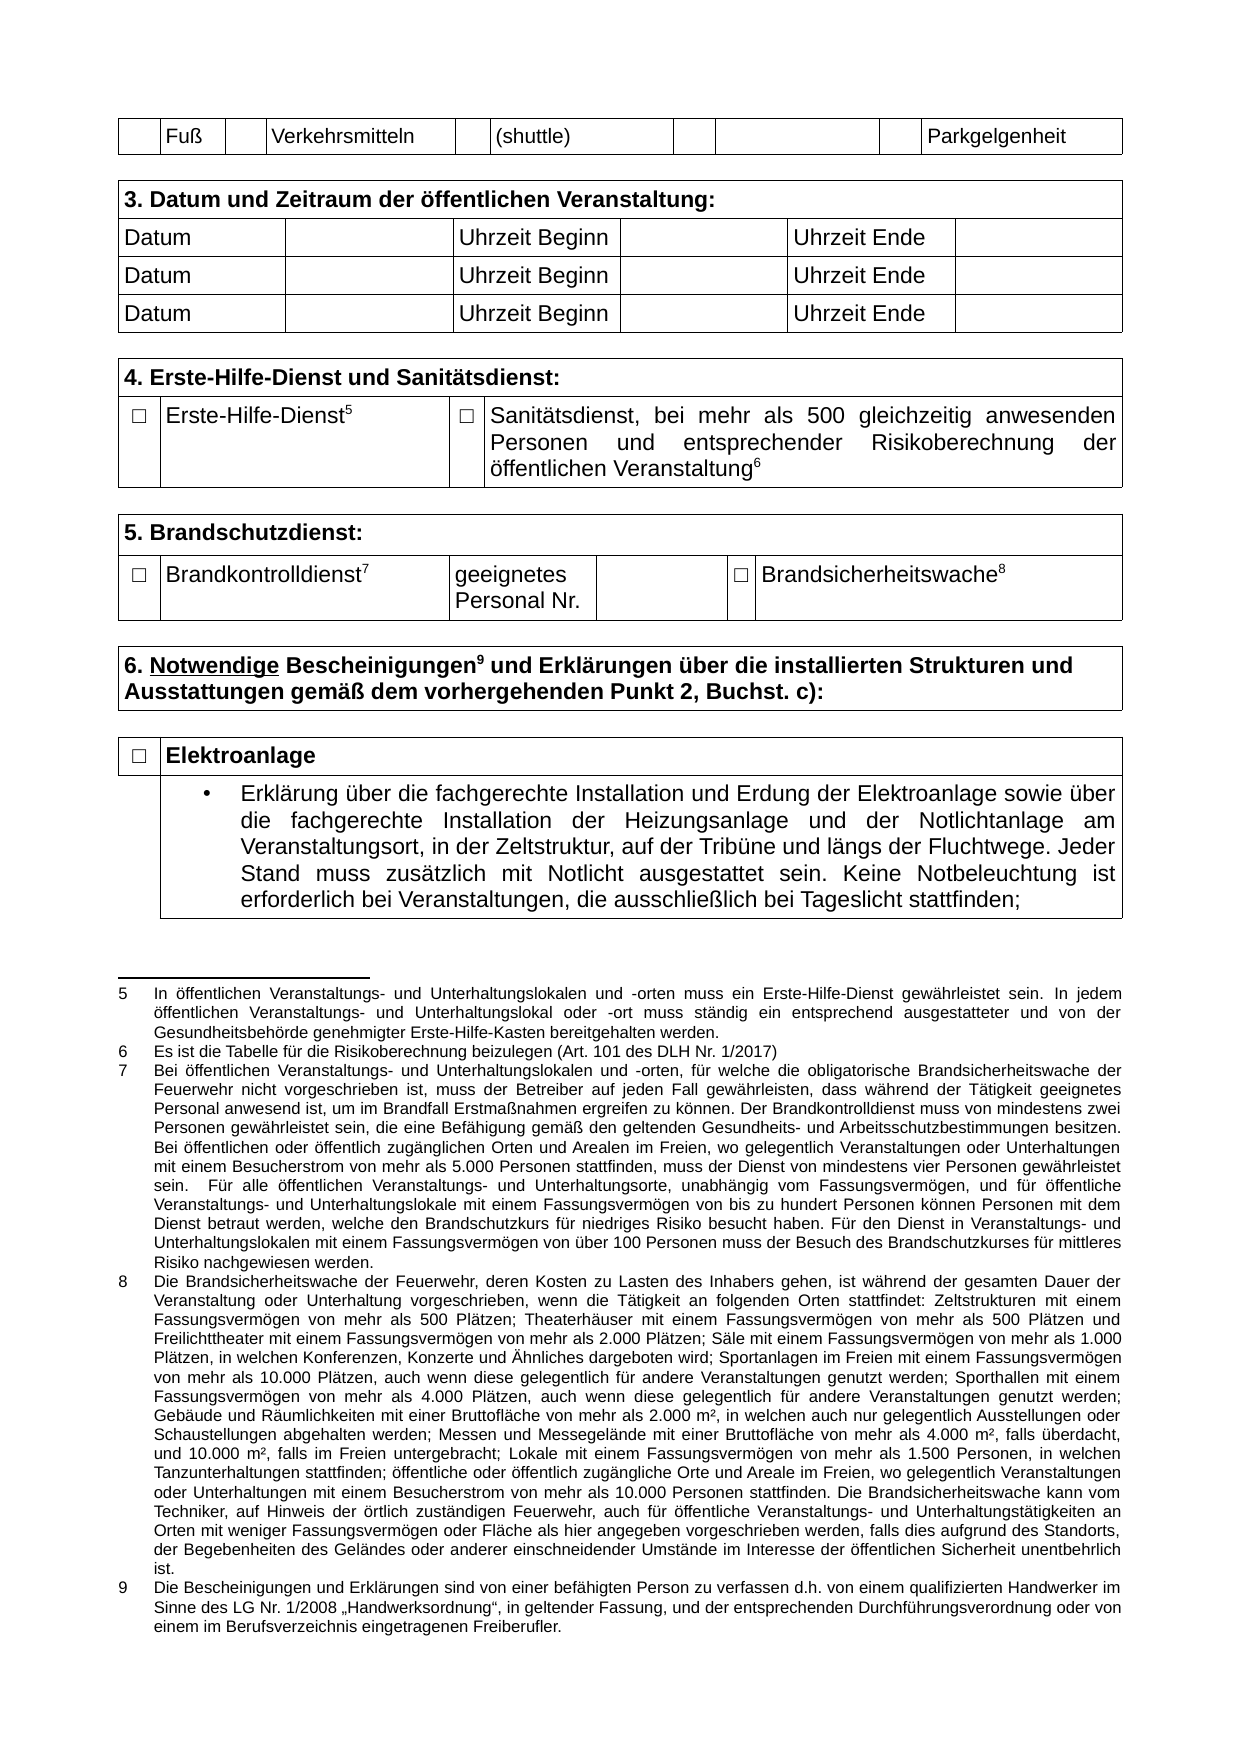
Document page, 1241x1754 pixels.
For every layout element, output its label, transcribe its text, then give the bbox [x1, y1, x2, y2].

table_header Brandkontrolldienst [161, 556, 449, 619]
table_header (shuttle) [491, 119, 673, 154]
table_cell Uhrzeit Beginn [454, 295, 620, 332]
table_header 4. Erste-Hilfe-Dienst und Sanitätsdienst: [119, 359, 1122, 396]
table_cell Erklärung über die fachgerechte Installation und Erdung der Elektroanlage sowie über die fachgerechte Installation der Heizungsanlage und der Notlichtanlage am Veranstaltungsort, in der Zeltstruktur, auf der Tribüne und längs der Fluchtwege. Jeder Stand muss zusätzlich mit Notlicht ausgestattet sein. Keine Notbeleuchtung ist erforderlich bei Veranstaltungen, die ausschließlich bei Tageslicht stattfinden; [161, 776, 1122, 918]
table_header [716, 119, 879, 154]
table_cell Datum [119, 257, 285, 294]
table_header [286, 219, 453, 256]
table_header Fuß [161, 119, 225, 154]
table_cell [621, 257, 787, 294]
table_cell [286, 257, 453, 294]
table_header [621, 219, 787, 256]
table_header [597, 556, 727, 619]
table_cell [621, 295, 787, 332]
table_header Uhrzeit Beginn [454, 219, 620, 256]
table_cell [286, 295, 453, 332]
table_header [456, 119, 490, 154]
table_header [956, 219, 1122, 256]
table_cell Uhrzeit Beginn [454, 257, 620, 294]
table_header 5. Brandschutzdienst: [119, 515, 1122, 555]
table_header 6. Notwendige Bescheinigungen und Erklärungen über die installierten Strukturen und Ausstattungen gemäß dem vorhergehenden Punkt 2, Buchst. c): [119, 647, 1122, 710]
table_header Erste-Hilfe-Dienst [161, 397, 449, 487]
table_header Elektroanlage [161, 738, 1122, 774]
table_cell Datum [119, 295, 285, 332]
table_header □ [450, 397, 484, 487]
table_header □ [119, 738, 160, 774]
table_header □ [119, 397, 160, 487]
table_header Brandsicherheitswache [756, 556, 1122, 619]
table_header [226, 119, 266, 154]
table_header [119, 119, 160, 154]
table_cell [956, 295, 1122, 332]
table_cell Uhrzeit Ende [788, 257, 955, 294]
table_header [880, 119, 921, 154]
table_header geeignetes Personal Nr. [450, 556, 596, 619]
table_header Verkehrsmitteln [267, 119, 455, 154]
table_header Parkgelgenheit [922, 119, 1122, 154]
table_cell Uhrzeit Ende [788, 295, 955, 332]
table_header 3. Datum und Zeitraum der öffentlichen Veranstaltung: [119, 181, 1122, 218]
table_header [674, 119, 715, 154]
table_cell [118, 776, 160, 918]
table_header Uhrzeit Ende [788, 219, 955, 256]
table_header Datum [119, 219, 285, 256]
table_header □ [728, 556, 755, 619]
table_cell [956, 257, 1122, 294]
table_header □ [119, 556, 160, 619]
table_header Sanitätsdienst, bei mehr als 500 gleichzeitig anwesenden Personen und entsprechender Risikoberechnung der öffentlichen Veranstaltung [485, 397, 1122, 487]
